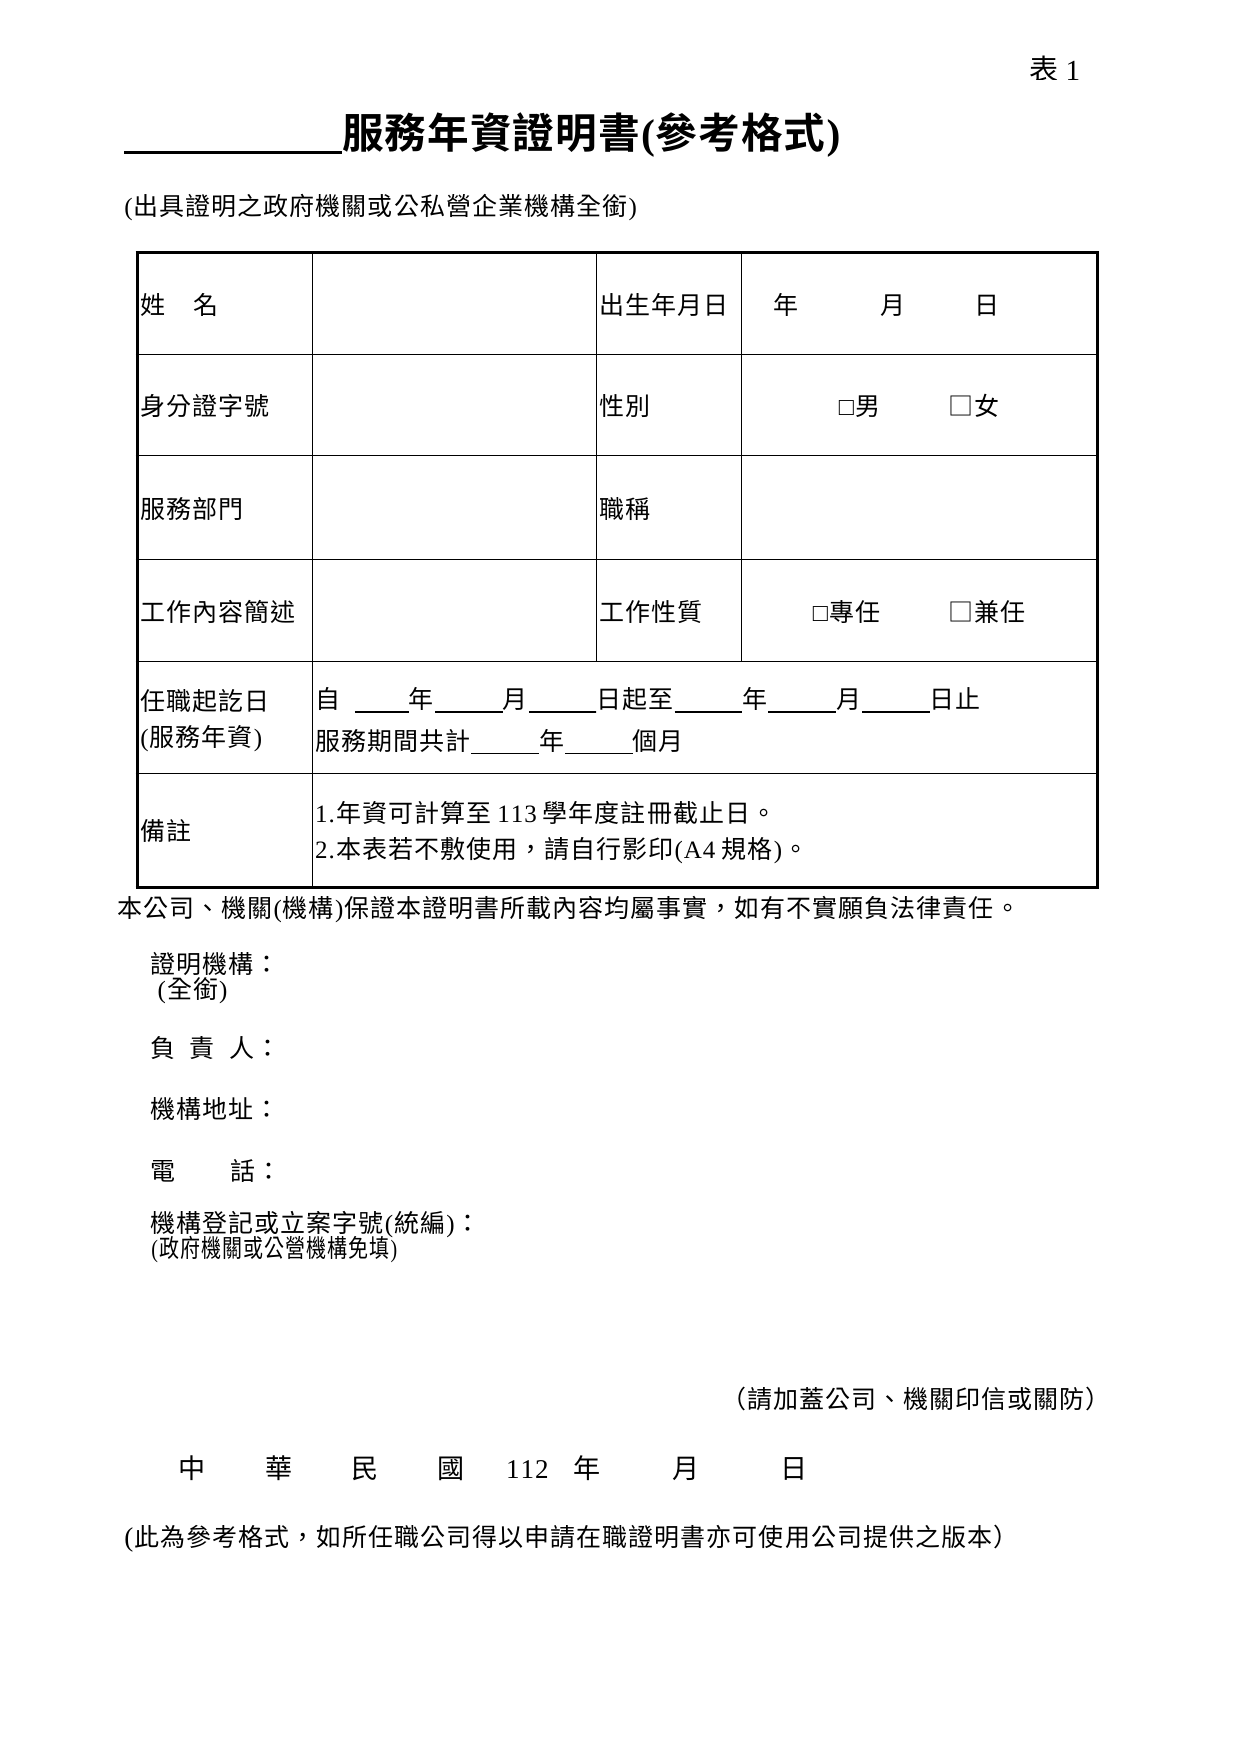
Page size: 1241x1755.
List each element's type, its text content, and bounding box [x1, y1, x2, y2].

table_cell 工作性質 [597, 560, 741, 661]
text 電 話： [124, 1151, 1110, 1187]
text 機構登記或立案字號(統編)： [124, 1212, 1110, 1237]
table_header 出生年月日 [597, 254, 741, 354]
text 服務年資證明書(參考格式) [124, 116, 1110, 157]
table_cell [742, 456, 1096, 559]
table_header [313, 254, 596, 354]
table_cell □專任 □兼任 [742, 560, 1096, 661]
table_header 姓 名 [139, 254, 312, 354]
table_cell 1.年資可計算至113學年度註冊截止日。 2.本表若不敷使用，請自行影印(A4規格)。 [313, 774, 1096, 886]
text (出具證明之政府機關或公私營企業機構全銜) [124, 186, 1110, 222]
text 本公司、機關(機構)保證本證明書所載內容均屬事實，如有不實願負法律責任。 [88, 889, 1110, 925]
text (全銜) [124, 979, 1110, 1004]
table_cell [313, 560, 596, 661]
table_cell 備註 [139, 774, 312, 886]
table_cell 任職起訖日 (服務年資) [139, 662, 312, 773]
table_cell [313, 456, 596, 559]
table_cell 身分證字號 [139, 355, 312, 455]
text 中 華 民 國 112 年 月 日 [124, 1447, 1110, 1486]
text （請加蓋公司、機關印信或關防） [124, 1380, 1110, 1416]
text 證明機構： [124, 954, 1110, 979]
text (政府機關或公營機構免填) [124, 1237, 1110, 1262]
text 負 責 人： [124, 1029, 1110, 1065]
table_cell 服務部門 [139, 456, 312, 559]
table_cell 自 年 月 日起至 年 月 日止 服務期間共計 年 個月 [313, 662, 1096, 773]
table_cell 性別 [597, 355, 741, 455]
table_header 年 月 日 [742, 254, 1096, 354]
table_cell 工作內容簡述 [139, 560, 312, 661]
table_cell 職稱 [597, 456, 741, 559]
text 機構地址： [124, 1090, 1110, 1126]
table_cell □男 □女 [742, 355, 1096, 455]
text (此為參考格式，如所任職公司得以申請在職證明書亦可使用公司提供之版本） [124, 1518, 1110, 1554]
table_cell [313, 355, 596, 455]
text 表1 [1029, 47, 1115, 79]
